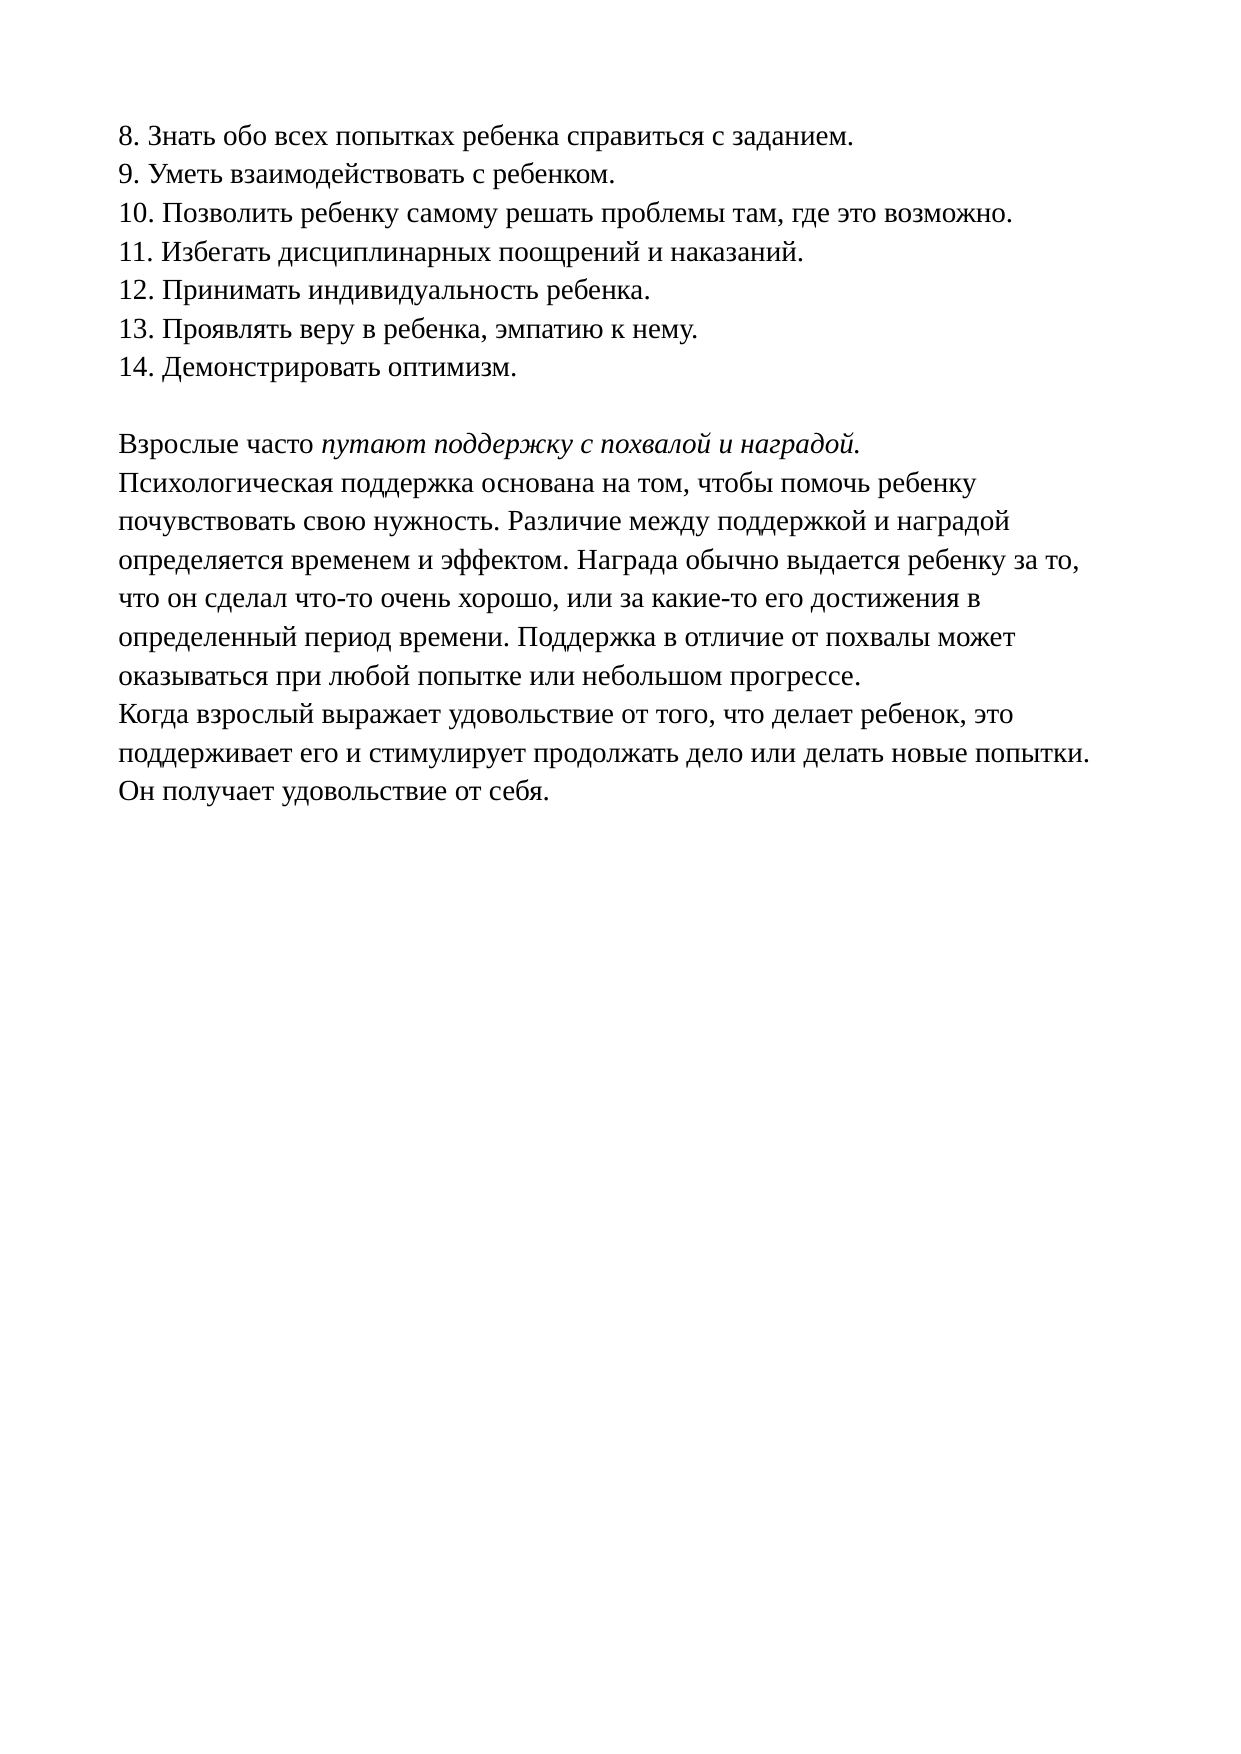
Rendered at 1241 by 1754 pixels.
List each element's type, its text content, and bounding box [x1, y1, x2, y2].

text 8. Знать обо всех попытках ребенка справиться с заданием. 9. Уметь взаимодействовать с ребенком. 10. Позволить ребенку самому решать проблемы там, где это возможно. 11. Избегать дисциплинарных поощрений и наказаний. 12. Принимать индивидуальность ребенка. 13. Проявлять веру в ребенка, эмпатию к нему. 14. Демонстрировать оптимизм. Взрослые часто путают поддержку с похвалой и наградой. Психологическая поддержка основана на том, чтобы помочь ребенку почувствовать свою нужность. Различие между поддержкой и наградой определяется временем и эффектом. Награда обычно выдается ребенку за то, что он сделал что-то очень хорошо, или за какие-то его достижения в определенный период времени. Поддержка в отличие от похвалы может оказываться при любой попытке или небольшом прогрессе. Когда взрослый выражает удовольствие от того, что делает ребенок, это поддерживает его и стимулирует продолжать дело или делать новые попытки. Он получает удовольствие от себя. [118, 118, 1122, 807]
